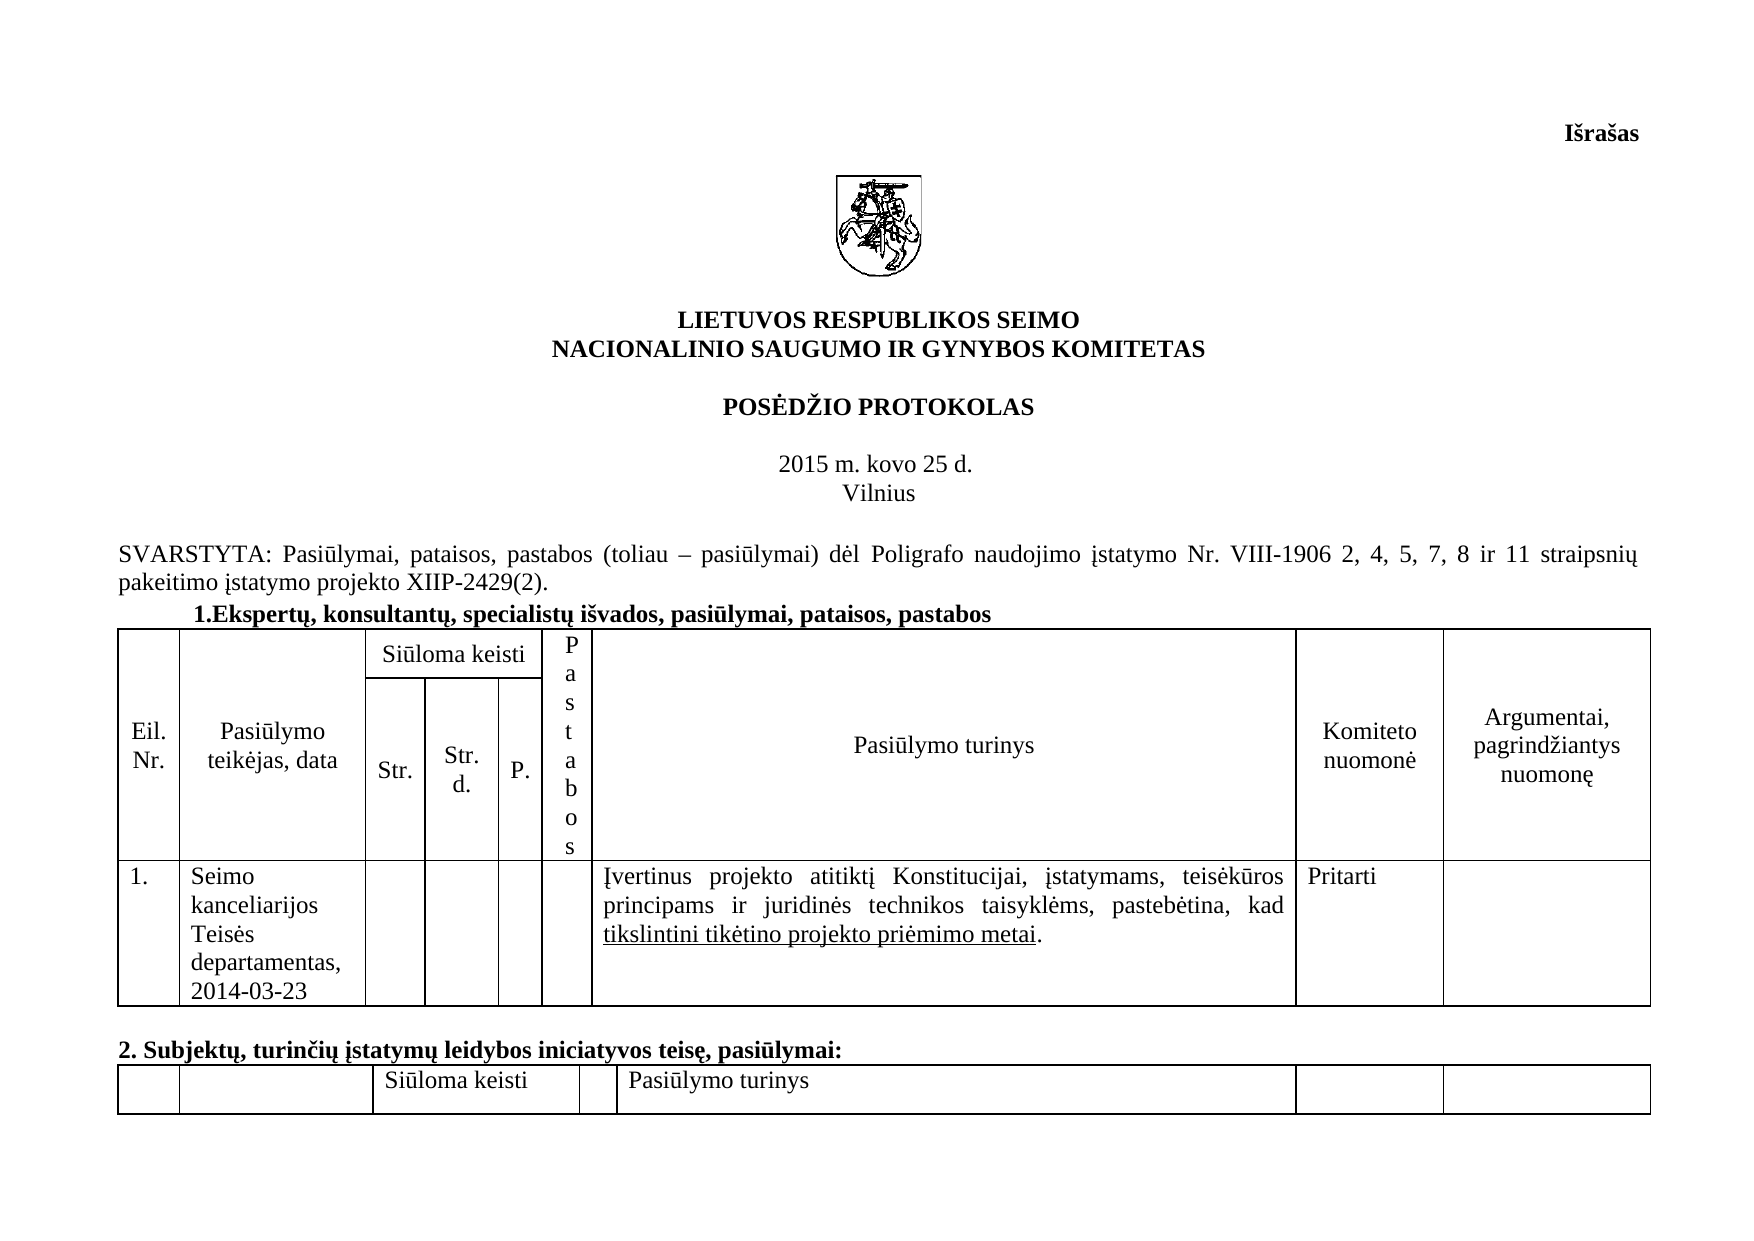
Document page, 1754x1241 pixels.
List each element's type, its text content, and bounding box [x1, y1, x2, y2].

text 1.Ekspertų, konsultantų, specialistų išvados, pasiūlymai, pataisos, pastabos [118, 599, 1639, 628]
table_cell Pritarti [1297, 861, 1443, 1005]
table_header [1297, 1066, 1443, 1113]
text Vilnius [118, 478, 1639, 507]
table_header SVARSTYTA: Pasiūlymai, pataisos, pastabos (toliau – pasiūlymai) dėl Poligrafo naudojimo įstatymo Nr. VIII-1906 2, 4, 5, 7, 8 ir 11 straipsnių pakeitimo įstatymo projekto XIIP-2429(2). [115, 536, 1642, 599]
text LIETUVOS RESPUBLIKOS SEIMO [118, 306, 1639, 334]
text 2. Subjektų, turinčių įstatymų leidybos iniciatyvos teisę, pasiūlymai: [118, 1035, 1639, 1064]
table_cell [499, 861, 541, 1005]
table_cell [543, 861, 591, 1005]
table_header [1444, 1066, 1650, 1113]
table_header Argumentai, pagrindžiantys nuomonę [1444, 630, 1650, 860]
table_header Pasiūlymo turinys [618, 1066, 1295, 1113]
table_header [180, 1066, 372, 1113]
table_cell 1. [119, 861, 179, 1005]
text NACIONAlinio saugumo ir gynybos komitetas [118, 334, 1639, 363]
table_header Pasiūlymo turinys [593, 630, 1295, 860]
table_cell Seimo kanceliarijos Teisės departamentas, 2014-03-23 [180, 861, 365, 1005]
table_cell [426, 861, 498, 1005]
subtitle POSĖDŽIO PROTOKOLAS [118, 392, 1639, 421]
table_header Siūloma keisti [374, 1066, 579, 1113]
table_header [119, 1066, 179, 1113]
table_cell [366, 861, 424, 1005]
text Išrašas [118, 118, 1639, 147]
table_cell P. [499, 679, 541, 860]
table_header Pastabos [543, 630, 591, 860]
table_header Komiteto nuomonė [1297, 630, 1443, 860]
table_header Pasiūlymo teikėjas, data [180, 630, 365, 860]
table_cell Įvertinus projekto atitiktį Konstitucijai, įstatymams, teisėkūros principams ir juridinės technikos taisyklėms, pastebėtina, kad tikslintini tikėtino projekto priėmimo metai. [593, 861, 1295, 1005]
text 2015 m. kovo 25 d. [118, 449, 1639, 478]
table_cell Str. [366, 679, 424, 860]
table_cell [1444, 861, 1650, 1005]
table_header Siūloma keisti [366, 630, 541, 677]
table_header Eil. Nr. [119, 630, 179, 860]
table_cell Str. d. [426, 679, 498, 860]
table_header [580, 1066, 616, 1113]
